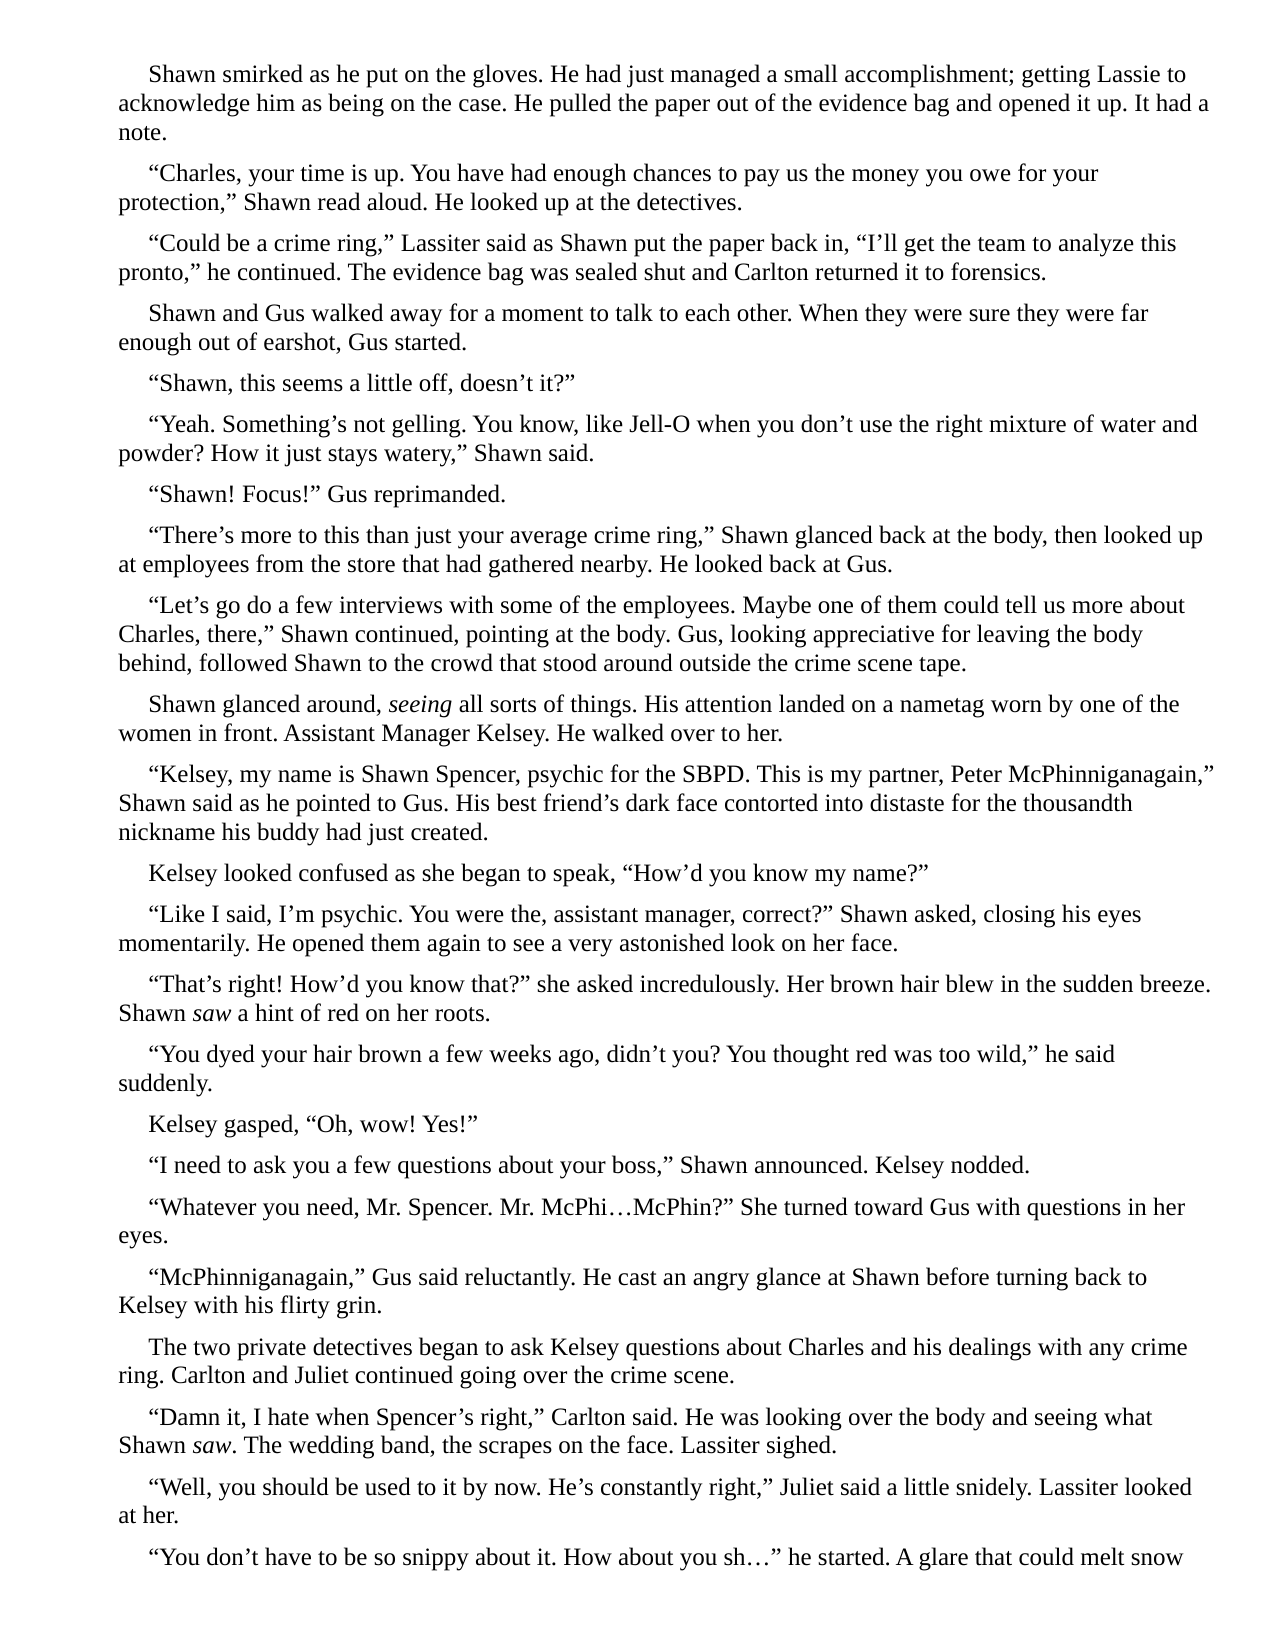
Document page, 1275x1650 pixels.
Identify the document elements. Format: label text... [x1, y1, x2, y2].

text “Shawn, this seems a little off, doesn’t it?” [118, 368, 1216, 397]
text “Like I said, I’m psychic. You were the, assistant manager, correct?” Shawn asked, closing his eyes momentarily. He opened them again to see a very astonished look on her face. [118, 899, 1216, 957]
text “Charles, your time is up. You have had enough chances to pay us the money you owe for your protection,” Shawn read aloud. He looked up at the detectives. [118, 158, 1216, 215]
text “McPhinniganagain,” Gus said reluctantly. He cast an angry glance at Shawn before turning back to Kelsey with his flirty grin. [118, 1262, 1216, 1319]
text “Damn it, I hate when Spencer’s right,” Carlton said. He was looking over the body and seeing what Shawn saw. The wedding band, the scrapes on the face. Lassiter sighed. [118, 1402, 1216, 1459]
text “You don’t have to be so snippy about it. How about you sh…” he started. A glare that could melt snow [118, 1542, 1216, 1570]
text “You dyed your hair brown a few weeks ago, didn’t you? You thought red was too wild,” he said suddenly. [118, 1039, 1216, 1097]
text “Could be a crime ring,” Lassiter said as Shawn put the paper back in, “I’ll get the team to analyze this pronto,” he continued. The evidence bag was sealed shut and Carlton returned it to forensics. [118, 228, 1216, 285]
text Shawn and Gus walked away for a moment to talk to each other. When they were sure they were far enough out of earshot, Gus started. [118, 298, 1216, 355]
text “Well, you should be used to it by now. He’s constantly right,” Juliet said a little snidely. Lassiter looked at her. [118, 1472, 1216, 1529]
text “Yeah. Something’s not gelling. You know, like Jell-O when you don’t use the right mixture of water and powder? How it just stays watery,” Shawn said. [118, 409, 1216, 467]
text Shawn glanced around, seeing all sorts of things. His attention landed on a nametag worn by one of the women in front. Assistant Manager Kelsey. He walked over to her. [118, 689, 1216, 747]
text “Shawn! Focus!” Gus reprimanded. [118, 479, 1216, 508]
text Kelsey looked confused as she began to speak, “How’d you know my name?” [118, 858, 1216, 887]
text Shawn smirked as he put on the gloves. He had just managed a small accomplishment; getting Lassie to acknowledge him as being on the case. He pulled the paper out of the evidence bag and opened it up. It had a note. [118, 59, 1216, 145]
text “That’s right! How’d you know that?” she asked incredulously. Her brown hair blew in the sudden breeze. Shawn saw a hint of red on her roots. [118, 969, 1216, 1027]
text “Whatever you need, Mr. Spencer. Mr. McPhi…McPhin?” She turned toward Gus with questions in her eyes. [118, 1192, 1216, 1249]
text “I need to ask you a few questions about your boss,” Shawn announced. Kelsey nodded. [118, 1150, 1216, 1179]
text “Kelsey, my name is Shawn Spencer, psychic for the SBPD. This is my partner, Peter McPhinniganagain,” Shawn said as he pointed to Gus. His best friend’s dark face contorted into distaste for the thousandth nickname his buddy had just created. [118, 759, 1216, 845]
text Kelsey gasped, “Oh, wow! Yes!” [118, 1109, 1216, 1138]
text “There’s more to this than just your average crime ring,” Shawn glanced back at the body, then looked up at employees from the store that had gathered nearby. He looked back at Gus. [118, 520, 1216, 578]
text “Let’s go do a few interviews with some of the employees. Maybe one of them could tell us more about Charles, there,” Shawn continued, pointing at the body. Gus, looking appreciative for leaving the body behind, followed Shawn to the crowd that stood around outside the crime scene tape. [118, 590, 1216, 677]
text The two private detectives began to ask Kelsey questions about Charles and his dealings with any crime ring. Carlton and Juliet continued going over the crime scene. [118, 1332, 1216, 1389]
